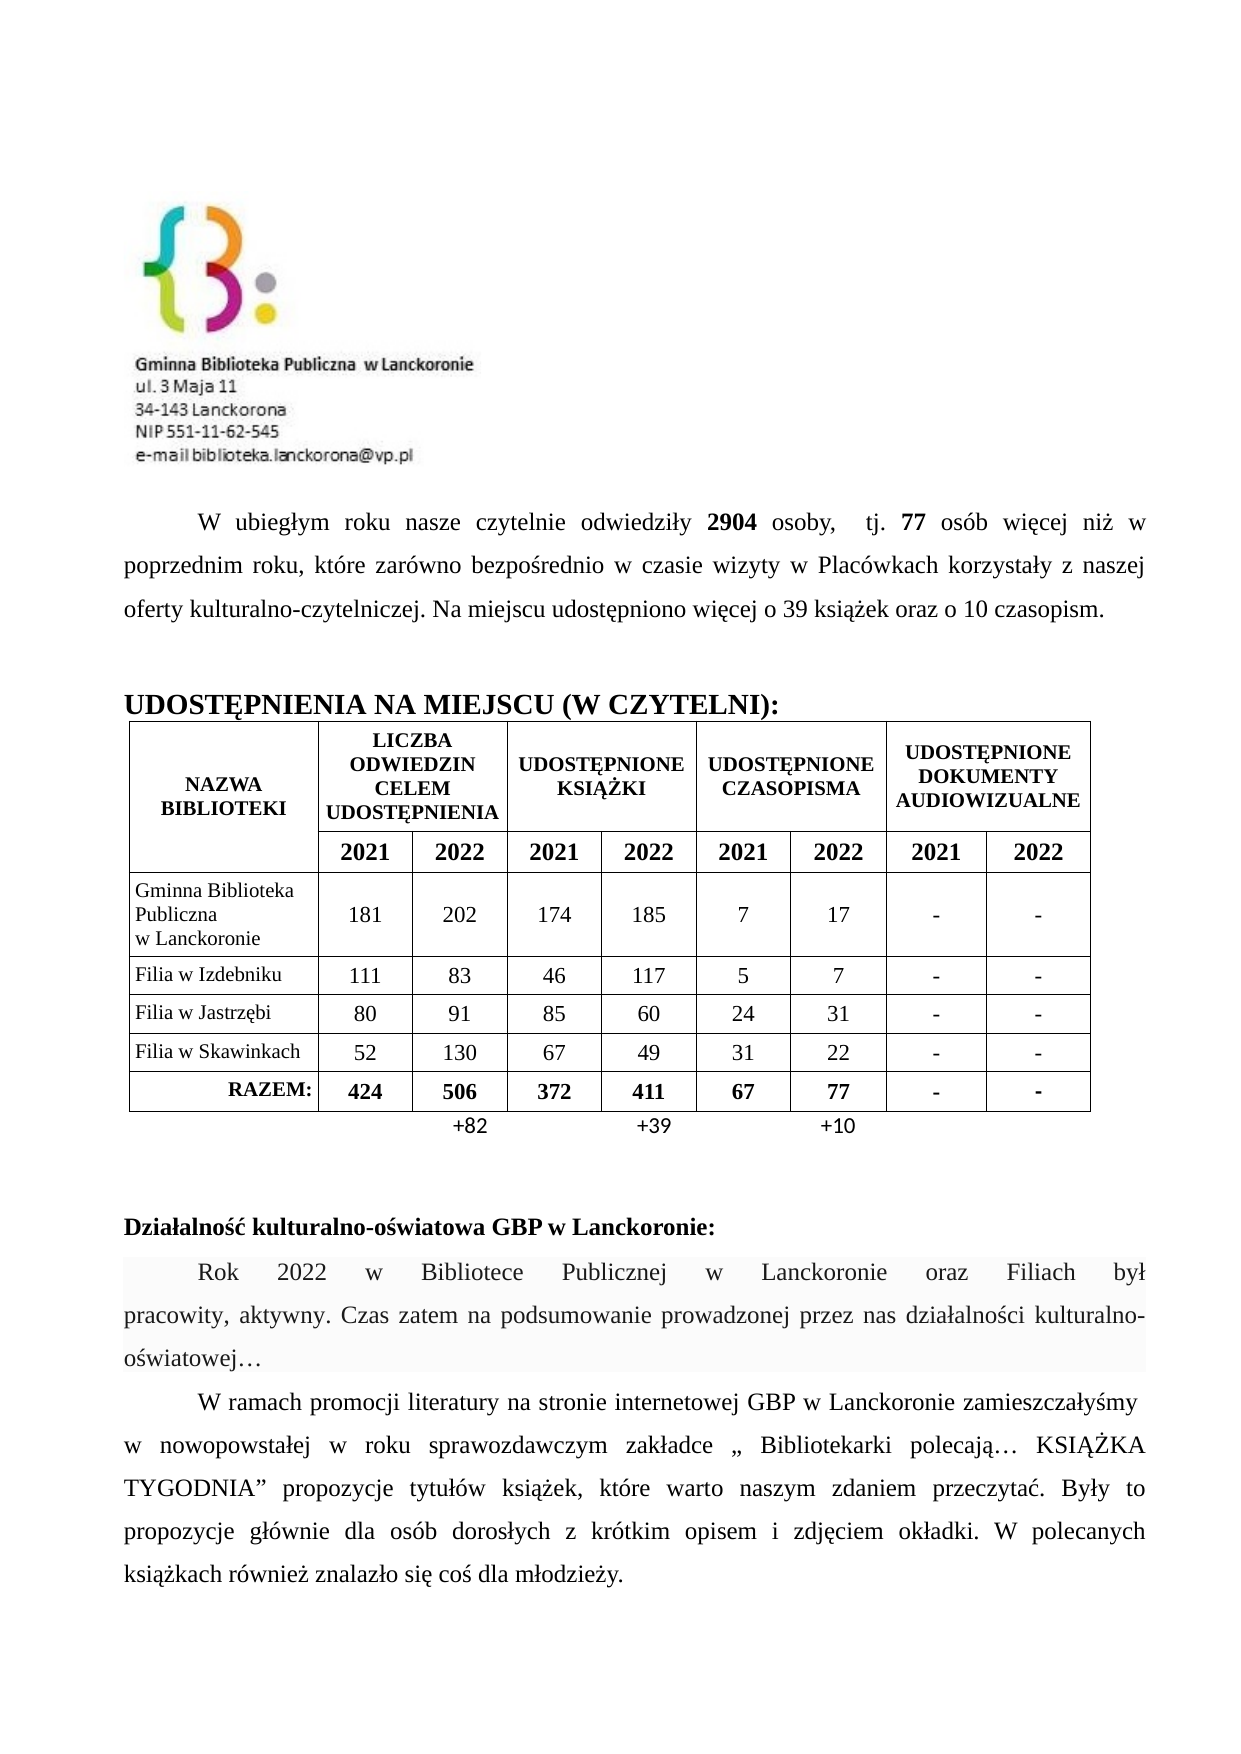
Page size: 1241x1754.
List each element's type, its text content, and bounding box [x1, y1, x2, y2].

table_cell 46 [508, 957, 601, 994]
text +82 +39 +10 [123, 1111, 1146, 1181]
text UDOSTĘPNIENIA NA MIEJSCU (W CZYTELNI): [123, 687, 1146, 721]
table_header LICZBA ODWIEDZIN CELEM UDOSTĘPNIENIA [319, 722, 507, 831]
table_cell - [887, 995, 986, 1032]
table_cell - [987, 873, 1090, 956]
table_header UDOSTĘPNIONE KSIĄŻKI [508, 722, 696, 831]
table_cell 2021 [319, 832, 412, 872]
table_cell 52 [319, 1034, 412, 1071]
table_cell 7 [791, 957, 886, 994]
table_cell 202 [413, 873, 507, 956]
table_cell 60 [602, 995, 696, 1032]
text W ubiegłym roku nasze czytelnie odwiedziły 2904 osoby, tj. 77 osób więcej niż w poprzednim roku, które zarówno bezpośrednio w czasie wizyty w Placówkach korzystały z naszej oferty kulturalno-czytelniczej. Na miejscu udostępniono więcej o 39 książek oraz o 10 czasopism. [123, 507, 1146, 622]
table_cell RAZEM: [130, 1072, 318, 1111]
table_cell 2021 [697, 832, 790, 872]
table_cell 424 [319, 1072, 412, 1111]
table_cell - [887, 957, 986, 994]
table_cell 411 [602, 1072, 696, 1111]
table_header UDOSTĘPNIONE DOKUMENTY AUDIOWIZUALNE [887, 722, 1090, 831]
table_cell - [887, 873, 986, 956]
table_cell 130 [413, 1034, 507, 1071]
table_header UDOSTĘPNIONE CZASOPISMA [697, 722, 886, 831]
text Działalność kulturalno-oświatowa GBP w Lanckoronie: [123, 1212, 1146, 1241]
table_cell 77 [791, 1072, 886, 1111]
table_header NAZWA BIBLIOTEKI [130, 722, 318, 872]
table_cell 181 [319, 873, 412, 956]
table_cell 2022 [791, 832, 886, 872]
text W ramach promocji literatury na stronie internetowej GBP w Lanckoronie zamieszczałyśmy w nowopowstałej w roku sprawozdawczym zakładce „ Bibliotekarki polecają… KSIĄŻKA TYGODNIA” propozycje tytułów książek, które warto naszym zdaniem przeczytać. Były to propozycje głównie dla osób dorosłych z krótkim opisem i zdjęciem okładki. W polecanych książkach również znalazło się coś dla młodzieży. [123, 1387, 1146, 1588]
table_cell 67 [508, 1034, 601, 1071]
table_cell - [987, 1072, 1090, 1111]
table_cell 506 [413, 1072, 507, 1111]
table_cell 31 [697, 1034, 790, 1071]
table_cell Filia w Izdebniku [130, 957, 318, 994]
table_cell - [887, 1072, 986, 1111]
table_cell 174 [508, 873, 601, 956]
table_cell Filia w Jastrzębi [130, 995, 318, 1032]
table_cell 31 [791, 995, 886, 1032]
table_cell Gminna Biblioteka Publiczna w Lanckoronie [130, 873, 318, 956]
table_cell 22 [791, 1034, 886, 1071]
table_cell - [987, 995, 1090, 1032]
table_cell - [987, 957, 1090, 994]
table_cell 17 [791, 873, 886, 956]
table_cell 24 [697, 995, 790, 1032]
table_cell 91 [413, 995, 507, 1032]
table_cell 5 [697, 957, 790, 994]
table_cell 2021 [887, 832, 986, 872]
table_cell 67 [697, 1072, 790, 1111]
table_cell 117 [602, 957, 696, 994]
table_cell 2022 [413, 832, 507, 872]
table_cell 85 [508, 995, 601, 1032]
table_cell 2021 [508, 832, 601, 872]
table_cell 185 [602, 873, 696, 956]
table_cell - [987, 1034, 1090, 1071]
table_cell - [887, 1034, 986, 1071]
table_cell 49 [602, 1034, 696, 1071]
table_cell Filia w Skawinkach [130, 1034, 318, 1071]
text Rok 2022 w Bibliotece Publicznej w Lanckoronie oraz Filiach był pracowity, aktywny. Czas zatem na podsumowanie prowadzonej przez nas działalności kulturalno-oświatowej… [123, 1257, 1146, 1372]
table_cell 7 [697, 873, 790, 956]
table_cell 2022 [602, 832, 696, 872]
table_cell 83 [413, 957, 507, 994]
table_cell 111 [319, 957, 412, 994]
table_cell 372 [508, 1072, 601, 1111]
table_cell 80 [319, 995, 412, 1032]
table_cell 2022 [987, 832, 1090, 872]
